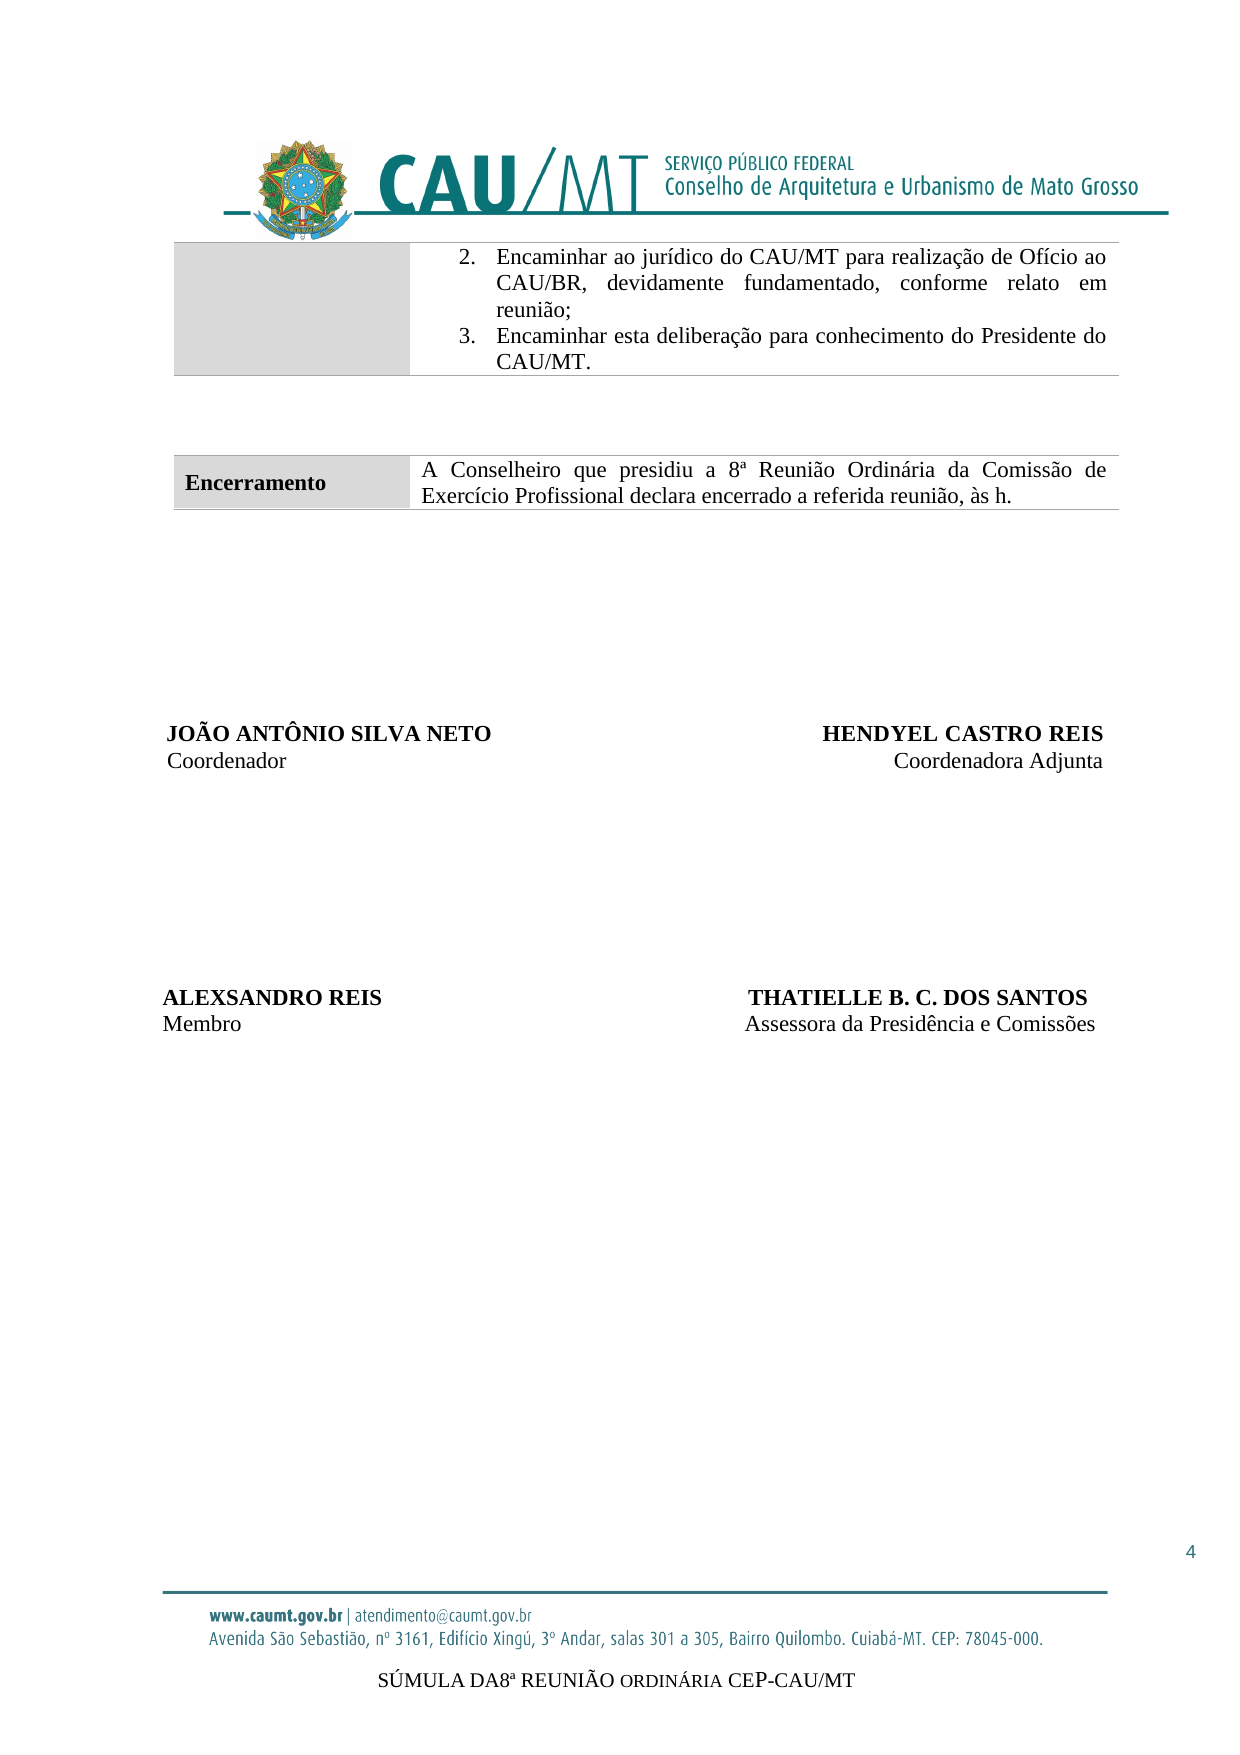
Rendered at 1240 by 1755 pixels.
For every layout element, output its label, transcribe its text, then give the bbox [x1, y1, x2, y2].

text JOÃO ANTÔNIO SILVA NETO HENDYEL CASTRO REIS Coordenador Coordenadora Adjunta [162, 720, 1107, 773]
table_cell A CEP-CAU/MT emitiu a Deliberação nº 262/2019-CEP-CAU/MT, na qual deliberou: Aprovar o anteprojeto com ressalva nos artigos que tratam sobre o auxiliar de fiscalização, as atribuições inerentes ao mesmo, bem como, ao agente de fiscalização; Encaminhar ao jurídico do CAU/MT para realização de Ofício ao CAU/BR, devidamente fundamentado, conforme relato em reunião; Encaminhar esta deliberação para conhecimento do Presidente do CAU/MT. [410, 243, 1119, 375]
table_header A Conselheiro que presidiu a 8ª Reunião Ordinária da Comissão de Exercício Profissional declara encerrado a referida reunião, às h. [410, 456, 1119, 508]
table_cell [174, 243, 410, 375]
text ALEXSANDRO REIS THATIELLE B. C. DOS SANTOS Membro Assessora da Presidência e Comissões [162, 984, 1107, 1037]
table_header Encerramento [174, 456, 410, 508]
